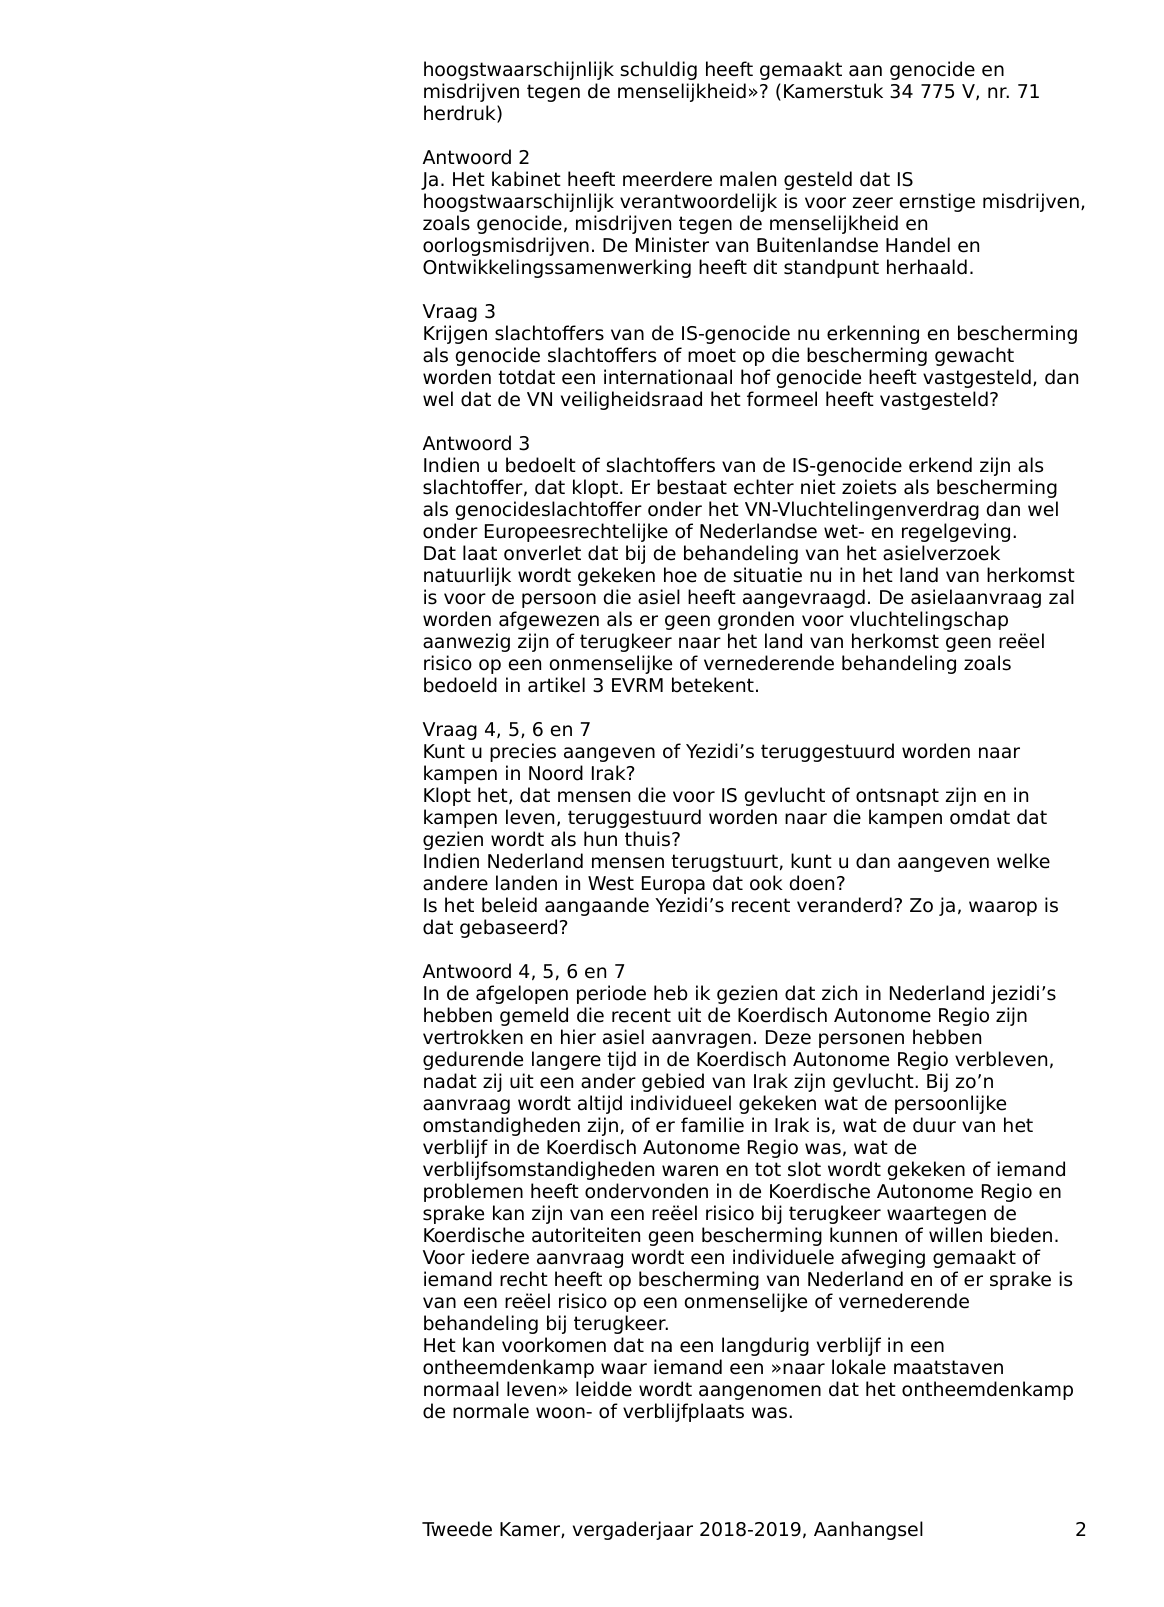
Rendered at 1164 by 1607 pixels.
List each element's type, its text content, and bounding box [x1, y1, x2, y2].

text Vraag 3 [422, 301, 1087, 323]
text Antwoord 3 [422, 433, 1087, 455]
text In de afgelopen periode heb ik gezien dat zich in Nederland jezidi’s hebben gemeld die recent uit de Koerdisch Autonome Regio zijn vertrokken en hier asiel aanvragen. Deze personen hebben gedurende langere tijd in de Koerdisch Autonome Regio verbleven, nadat zij uit een ander gebied van Irak zijn gevlucht. Bij zo’n aanvraag wordt altijd individueel gekeken wat de persoonlijke omstandigheden zijn, of er familie in Irak is, wat de duur van het verblijf in de Koerdisch Autonome Regio was, wat de verblijfsomstandigheden waren en tot slot wordt gekeken of iemand problemen heeft ondervonden in de Koerdische Autonome Regio en sprake kan zijn van een reëel risico bij terugkeer waartegen de Koerdische autoriteiten geen bescherming kunnen of willen bieden. [422, 983, 1087, 1247]
text Dat laat onverlet dat bij de behandeling van het asielverzoek natuurlijk wordt gekeken hoe de situatie nu in het land van herkomst is voor de persoon die asiel heeft aangevraagd. De asielaanvraag zal worden afgewezen als er geen gronden voor vluchtelingschap aanwezig zijn of terugkeer naar het land van herkomst geen reëel risico op een onmenselijke of vernederende behandeling zoals bedoeld in artikel 3 EVRM betekent. [422, 543, 1087, 697]
text Voor iedere aanvraag wordt een individuele afweging gemaakt of iemand recht heeft op bescherming van Nederland en of er sprake is van een reëel risico op een onmenselijke of vernederende behandeling bij terugkeer. [422, 1247, 1087, 1335]
text Indien u bedoelt of slachtoffers van de IS-genocide erkend zijn als slachtoffer, dat klopt. Er bestaat echter niet zoiets als bescherming als genocideslachtoffer onder het VN-Vluchtelingenverdrag dan wel onder Europeesrechtelijke of Nederlandse wet- en regelgeving. [422, 455, 1087, 543]
text Vraag 4, 5, 6 en 7 [422, 719, 1087, 741]
text Krijgen slachtoffers van de IS-genocide nu erkenning en bescherming als genocide slachtoffers of moet op die bescherming gewacht worden totdat een internationaal hof genocide heeft vastgesteld, dan wel dat de VN veiligheidsraad het formeel heeft vastgesteld? [422, 323, 1087, 411]
text Klopt het, dat mensen die voor IS gevlucht of ontsnapt zijn en in kampen leven, teruggestuurd worden naar die kampen omdat dat gezien wordt als hun thuis? [422, 785, 1087, 851]
text Indien Nederland mensen terugstuurt, kunt u dan aangeven welke andere landen in West Europa dat ook doen? [422, 851, 1087, 895]
text Ja. Het kabinet heeft meerdere malen gesteld dat IS hoogstwaarschijnlijk verantwoordelijk is voor zeer ernstige misdrijven, zoals genocide, misdrijven tegen de menselijkheid en oorlogsmisdrijven. De Minister van Buitenlandse Handel en Ontwikkelingssamenwerking heeft dit standpunt herhaald. [422, 169, 1087, 279]
text Kunt u precies aangeven of Yezidi’s teruggestuurd worden naar kampen in Noord Irak? [422, 741, 1087, 785]
text hoogstwaarschijnlijk schuldig heeft gemaakt aan genocide en misdrijven tegen de menselijkheid»? (Kamerstuk 34 775 V, nr. 71 herdruk) [422, 59, 1087, 125]
text Antwoord 2 [422, 147, 1087, 169]
text Het kan voorkomen dat na een langdurig verblijf in een ontheemdenkamp waar iemand een »naar lokale maatstaven normaal leven» leidde wordt aangenomen dat het ontheemdenkamp de normale woon- of verblijfplaats was. [422, 1335, 1087, 1423]
text Is het beleid aangaande Yezidi’s recent veranderd? Zo ja, waarop is dat gebaseerd? [422, 895, 1087, 939]
text Antwoord 4, 5, 6 en 7 [422, 961, 1087, 983]
